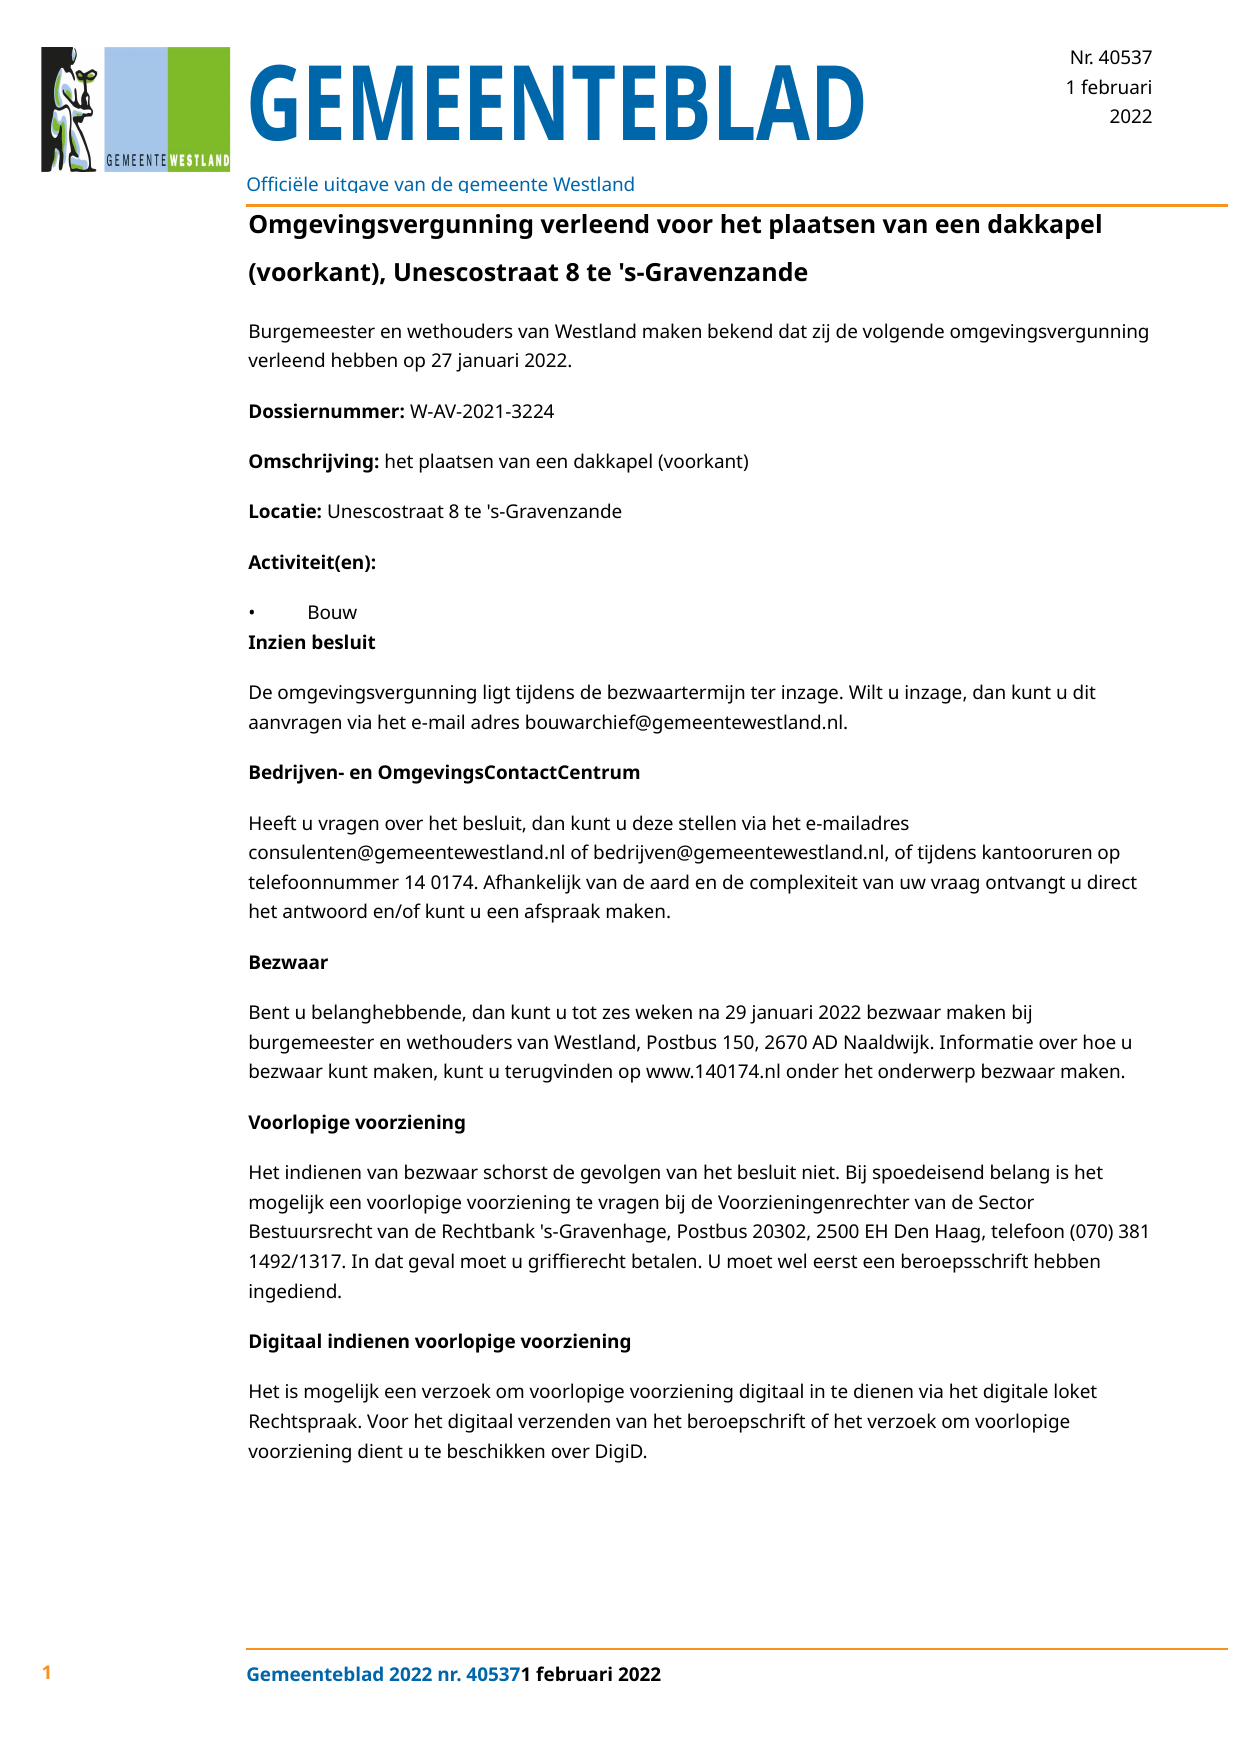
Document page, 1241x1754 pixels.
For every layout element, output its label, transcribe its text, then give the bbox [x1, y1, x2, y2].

text Bent u belanghebbende, dan kunt u tot zes weken na 29 januari 2022 bezwaar maken bij burgemeester en wethouders van Westland, Postbus 150, 2670 AD Naaldwijk. Informatie over hoe u bezwaar kunt maken, kunt u terugvinden op www.140174.nl onder het onderwerp bezwaar maken. [248, 999, 1152, 1084]
text Activiteit(en): [248, 549, 1152, 575]
text Omschrijving: het plaatsen van een dakkapel (voorkant) [248, 448, 1152, 474]
text Het is mogelijk een verzoek om voorlopige voorziening digitaal in te dienen via het digitale loket Rechtspraak. Voor het digitaal verzenden van het beroepschrift of het verzoek om voorlopige voorziening dient u te beschikken over DigiD. [248, 1379, 1152, 1464]
text Locatie: Unescostraat 8 te 's-Gravenzande [248, 499, 1152, 524]
text Inzien besluit [248, 629, 1152, 655]
text Bedrijven- en OmgevingsContactCentrum [248, 759, 1152, 785]
text Voorlopige voorziening [248, 1109, 1152, 1135]
picture [41, 47, 231, 172]
text Het indienen van bezwaar schorst de gevolgen van het besluit niet. Bij spoedeisend belang is het mogelijk een voorlopige voorziening te vragen bij de Voorzieningenrechter van de Sector Bestuursrecht van de Rechtbank 's-Gravenhage, Postbus 20302, 2500 EH Den Haag, telefoon (070) 381 1492/1317. In dat geval moet u griffierecht betalen. U moet wel eerst een beroepsschrift hebben ingediend. [248, 1159, 1152, 1304]
text Heeft u vragen over het besluit, dan kunt u deze stellen via het e-mailadres consulenten@gemeentewestland.nl of bedrijven@gemeentewestland.nl, of tijdens kantooruren op telefoonnummer 14 0174. Afhankelijk van de aard en de complexiteit van uw vraag ontvangt u direct het antwoord en/of kunt u een afspraak maken. [248, 810, 1152, 924]
text Digitaal indienen voorlopige voorziening [248, 1328, 1152, 1354]
text Omgevingsvergunning verleend voor het plaatsen van een dakkapel (voorkant), Unescostraat 8 te 's-Gravenzande [248, 207, 1152, 288]
list Bouw [248, 599, 1152, 625]
text Burgemeester en wethouders van Westland maken bekend dat zij de volgende omgevingsvergunning verleend hebben op 27 januari 2022. [248, 318, 1152, 373]
text Dossiernummer: W-AV-2021-3224 [248, 398, 1152, 424]
text De omgevingsvergunning ligt tijdens de bezwaartermijn ter inzage. Wilt u inzage, dan kunt u dit aanvragen via het e-mail adres bouwarchief@gemeentewestland.nl. [248, 679, 1152, 735]
text Bezwaar [248, 949, 1152, 975]
